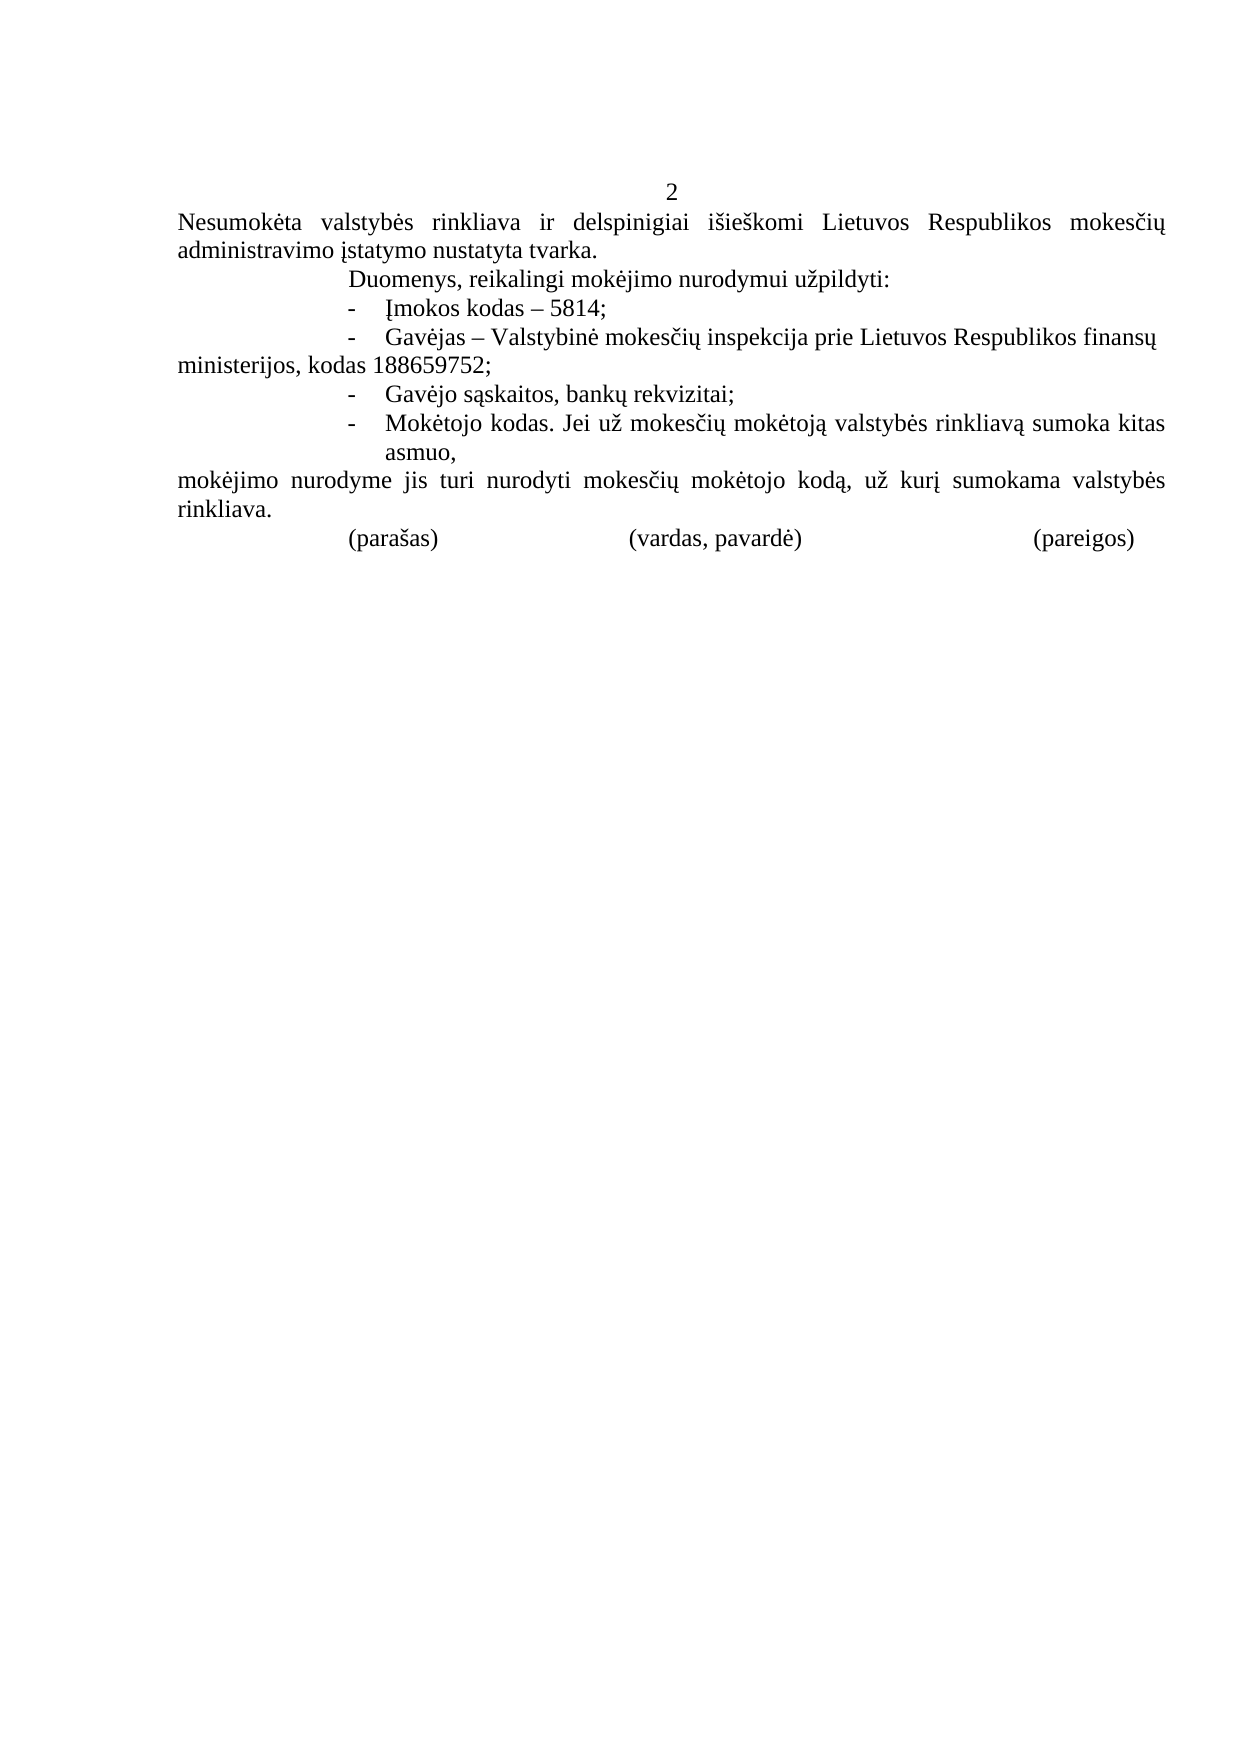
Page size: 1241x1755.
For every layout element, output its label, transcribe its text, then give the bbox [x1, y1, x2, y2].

text - Įmokos kodas – 5814; [347, 293, 1167, 322]
text Duomenys, reikalingi mokėjimo nurodymui užpildyti: [177, 264, 1167, 293]
text Nesumokėta valstybės rinkliava ir delspinigiai išieškomi Lietuvos Respublikos mokesčių administravimo įstatymo nustatyta tvarka. [177, 207, 1167, 264]
text ministerijos, kodas 188659752; [177, 350, 1167, 379]
text - Mokėtojo kodas. Jei už mokesčių mokėtoją valstybės rinkliavą sumoka kitas asmuo, [347, 408, 1167, 465]
text - Gavėjo sąskaitos, bankų rekvizitai; [347, 379, 1167, 408]
text mokėjimo nurodyme jis turi nurodyti mokesčių mokėtojo kodą, už kurį sumokama valstybės rinkliava. [177, 465, 1167, 523]
text - Gavėjas – Valstybinė mokesčių inspekcija prie Lietuvos Respublikos finansų [347, 322, 1167, 350]
text (parašas) (vardas, pavardė) (pareigos) [177, 523, 1167, 552]
